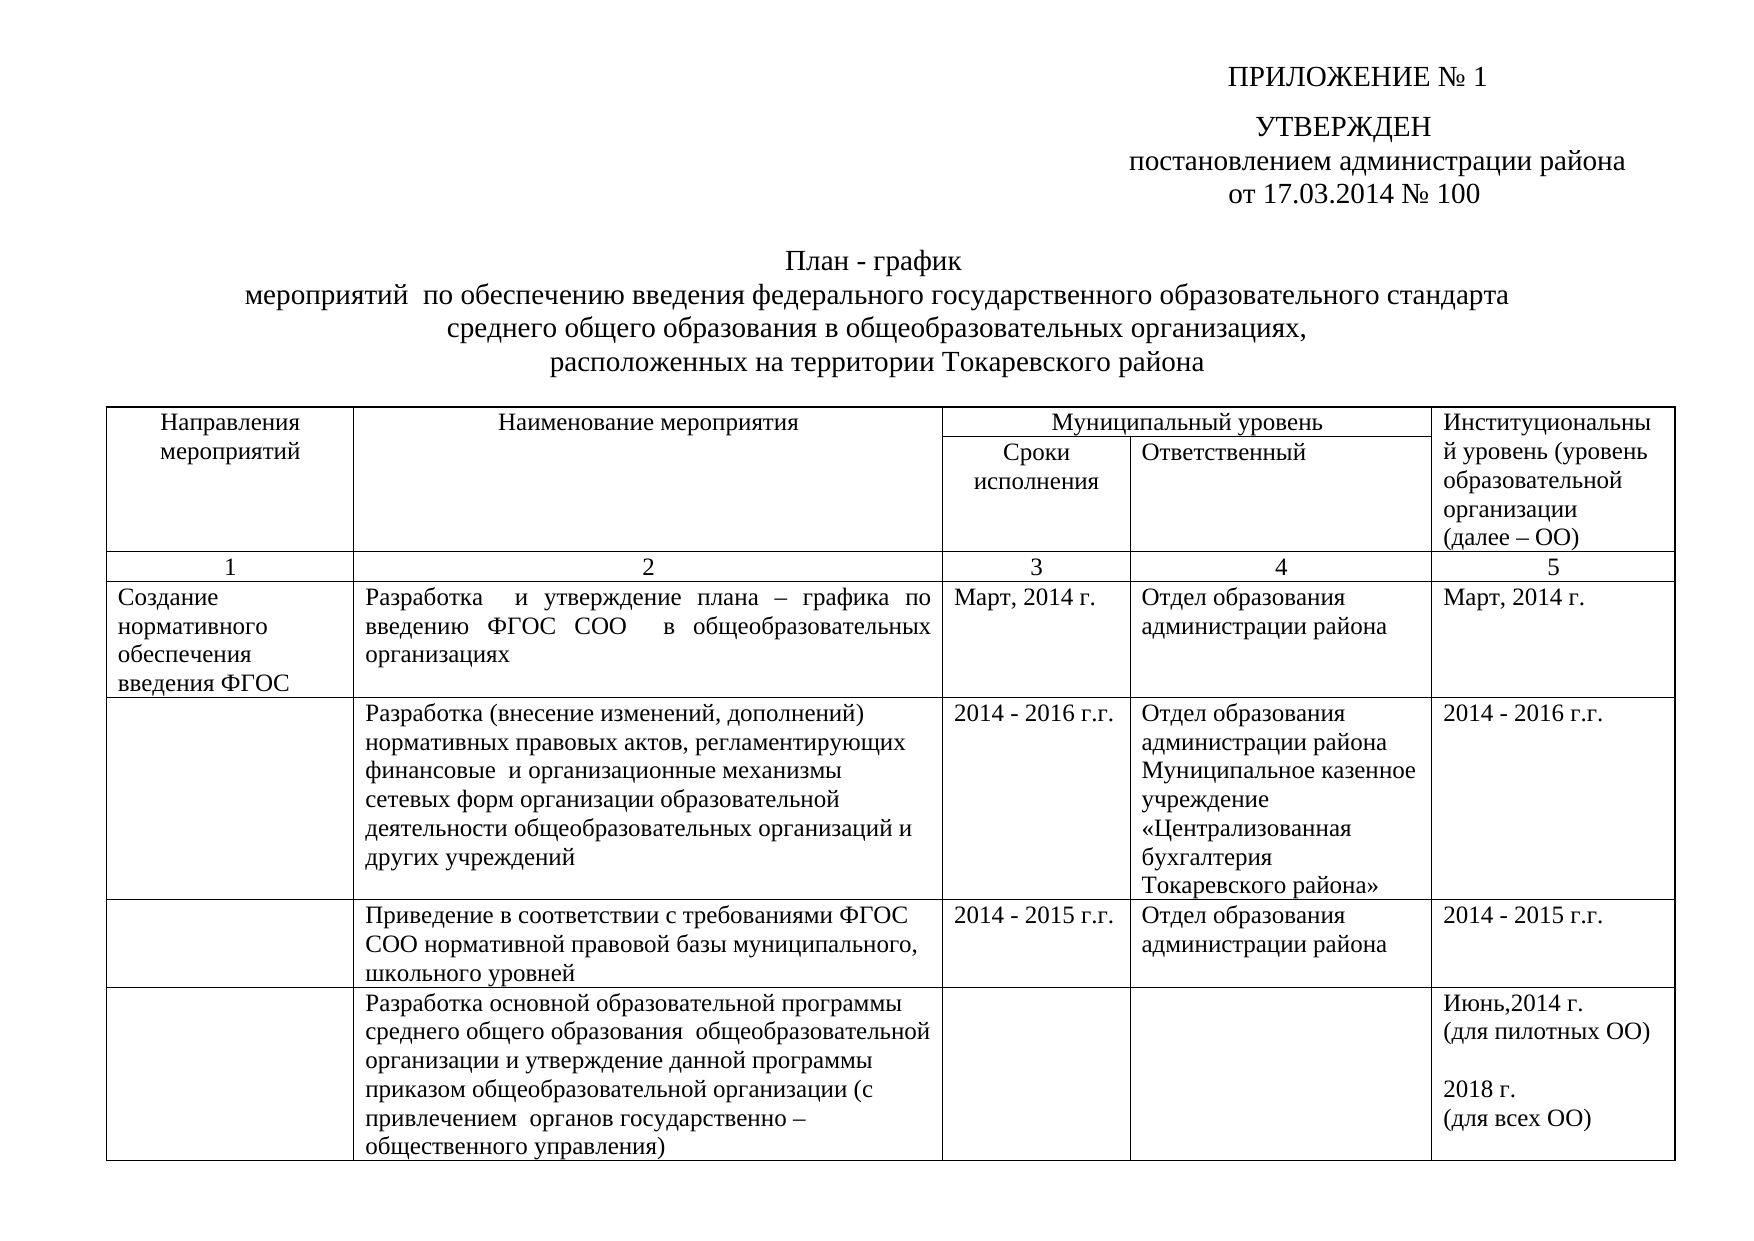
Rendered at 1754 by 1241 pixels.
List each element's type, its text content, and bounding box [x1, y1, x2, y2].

table_cell Ответственный [1131, 437, 1431, 551]
table_cell Сроки исполнения [943, 437, 1130, 551]
table_cell [107, 988, 353, 1160]
table_header ПРИЛОЖЕНИЕ № 1 УТВЕРЖДЕН постановлением администрации района от 17.03.2014 № 100 [962, 59, 1637, 210]
table_cell 4 [1131, 552, 1431, 581]
table_cell [107, 900, 353, 987]
table_cell 2014 - 2015 г.г. [943, 900, 1130, 987]
text План - график [118, 243, 1636, 277]
table_cell Отдел образования администрации района [1131, 582, 1431, 697]
table_cell Отдел образования администрации района Муниципальное казенное учреждение «Централизованная бухгалтерия Токаревского района» [1131, 698, 1431, 899]
table_cell Март, 2014 г. [1432, 582, 1674, 697]
table_cell Июнь,2014 г. (для пилотных ОО) 2018 г. (для всех ОО) [1432, 988, 1674, 1160]
table_cell Отдел образования администрации района [1131, 900, 1431, 987]
table_cell Разработка основной образовательной программы среднего общего образования общеобразовательной организации и утверждение данной программы приказом общеобразовательной организации (с привлечением органов государственно – общественного управления) [354, 988, 942, 1160]
table_cell 2014 - 2015 г.г. [1432, 900, 1674, 987]
table_cell Разработка и утверждение плана – графика по введению ФГОС СОО в общеобразовательных организациях [354, 582, 942, 697]
table_cell 2 [354, 552, 942, 581]
table_header Наименование мероприятия [354, 408, 942, 551]
table_header Институциональный уровень (уровень образовательной организации (далее – ОО) [1432, 408, 1674, 551]
table_cell 2014 - 2016 г.г. [1432, 698, 1674, 899]
table_cell [107, 698, 353, 899]
text мероприятий по обеспечению введения федерального государственного образовательного стандарта [118, 277, 1636, 311]
table_cell Разработка (внесение изменений, дополнений) нормативных правовых актов, регламентирующих финансовые и организационные механизмы сетевых форм организации образовательной деятельности общеобразовательных организаций и других учреждений [354, 698, 942, 899]
table_header Направления мероприятий [107, 408, 353, 551]
text среднего общего образования в общеобразовательных организациях, [118, 311, 1636, 344]
table_cell 3 [943, 552, 1130, 581]
table_cell 2014 - 2016 г.г. [943, 698, 1130, 899]
table_cell 5 [1432, 552, 1674, 581]
table_cell [1131, 988, 1431, 1160]
table_cell Приведение в соответствии с требованиями ФГОС СОО нормативной правовой базы муниципального, школьного уровней [354, 900, 942, 987]
table_cell 1 [107, 552, 353, 581]
table_cell Создание нормативного обеспечения введения ФГОС [107, 582, 353, 697]
table_header [107, 59, 962, 210]
table_cell [943, 988, 1130, 1160]
table_header Муниципальный уровень [943, 408, 1431, 436]
text расположенных на территории Токаревского района [118, 344, 1636, 378]
table_cell Март, 2014 г. [943, 582, 1130, 697]
